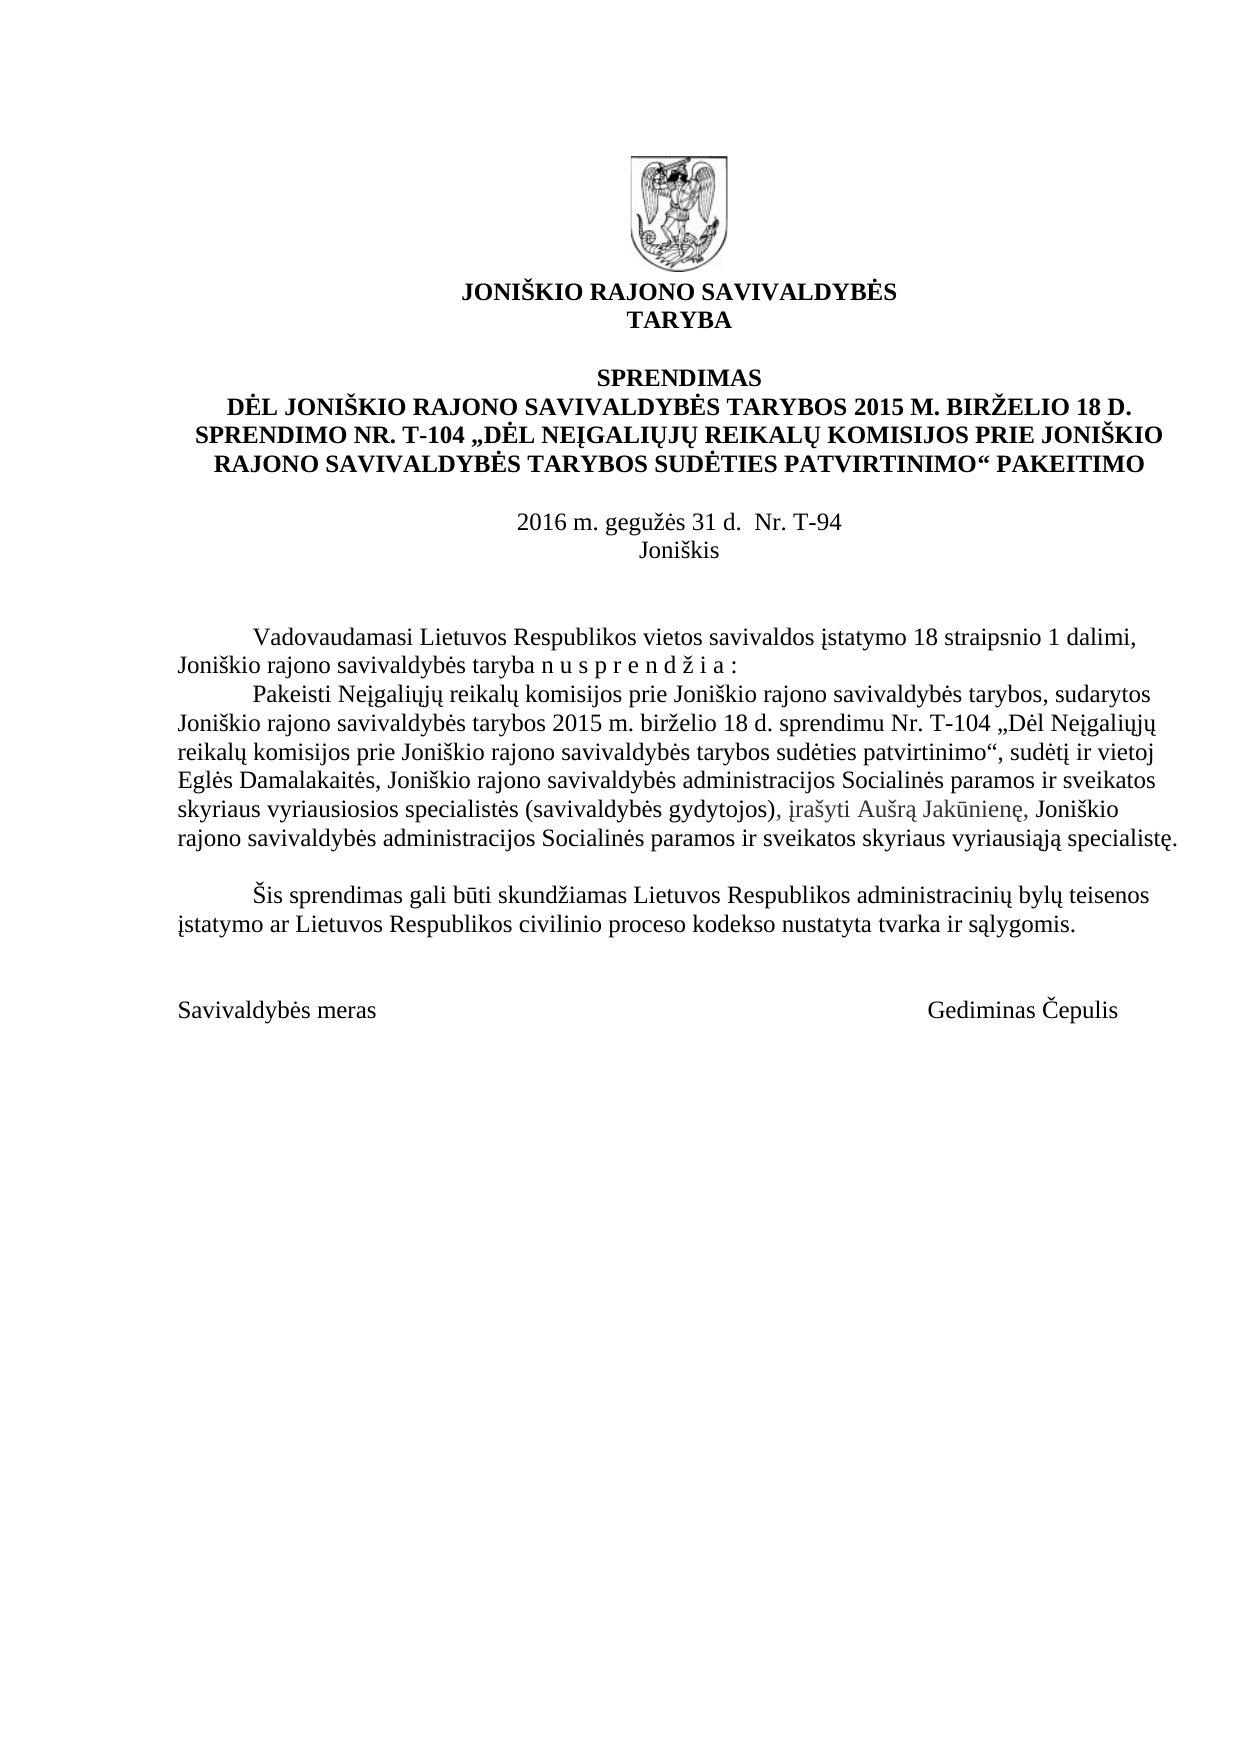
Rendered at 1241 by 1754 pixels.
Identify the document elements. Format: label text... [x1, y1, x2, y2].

table_header [166, 128, 1192, 272]
text Joniškis [177, 535, 1181, 564]
text DĖL JONIŠKIO RAJONO SAVIVALDYBĖS TARYBOS 2015 m. BIRŽELIO 18 d. sprendimo NR. T-104 „DĖL NEĮGALIŲJŲ REIKALŲ KOMISIJOS PRIE JONIŠKIO RAJONO SAVIVALDYBĖS TARYBOS SUDĖTIES PATVIRTINIMO“ PAKEITIMO [177, 392, 1181, 478]
text 2016 m. gegužės 31 d. Nr. T-94 [177, 507, 1181, 535]
table_cell Joniškio rajono savivaldybės TARYBA [166, 277, 1192, 334]
table_cell [166, 272, 1192, 277]
text SPRENDIMAS [177, 363, 1181, 392]
text Vadovaudamasi Lietuvos Respublikos vietos savivaldos įstatymo 18 straipsnio 1 dalimi, Joniškio rajono savivaldybės taryba nusprendžia: [177, 622, 1181, 679]
table_cell [166, 334, 1192, 363]
text Šis sprendimas gali būti skundžiamas Lietuvos Respublikos administracinių bylų teisenos įstatymo ar Lietuvos Respublikos civilinio proceso kodekso nustatyta tvarka ir sąlygomis. [177, 880, 1181, 938]
text Savivaldybės meras Gediminas Čepulis [177, 995, 1181, 1024]
text Pakeisti Neįgaliųjų reikalų komisijos prie Joniškio rajono savivaldybės tarybos, sudarytos Joniškio rajono savivaldybės tarybos 2015 m. birželio 18 d. sprendimu Nr. T-104 „Dėl Neįgaliųjų reikalų komisijos prie Joniškio rajono savivaldybės tarybos sudėties patvirtinimo“, sudėtį ir vietoj Eglės Damalakaitės, Joniškio rajono savivaldybės administracijos Socialinės paramos ir sveikatos skyriaus vyriausiosios specialistės (savivaldybės gydytojos), įrašyti Aušrą Jakūnienę, Joniškio rajono savivaldybės administracijos Socialinės paramos ir sveikatos skyriaus vyriausiąją specialistę. [177, 679, 1181, 852]
